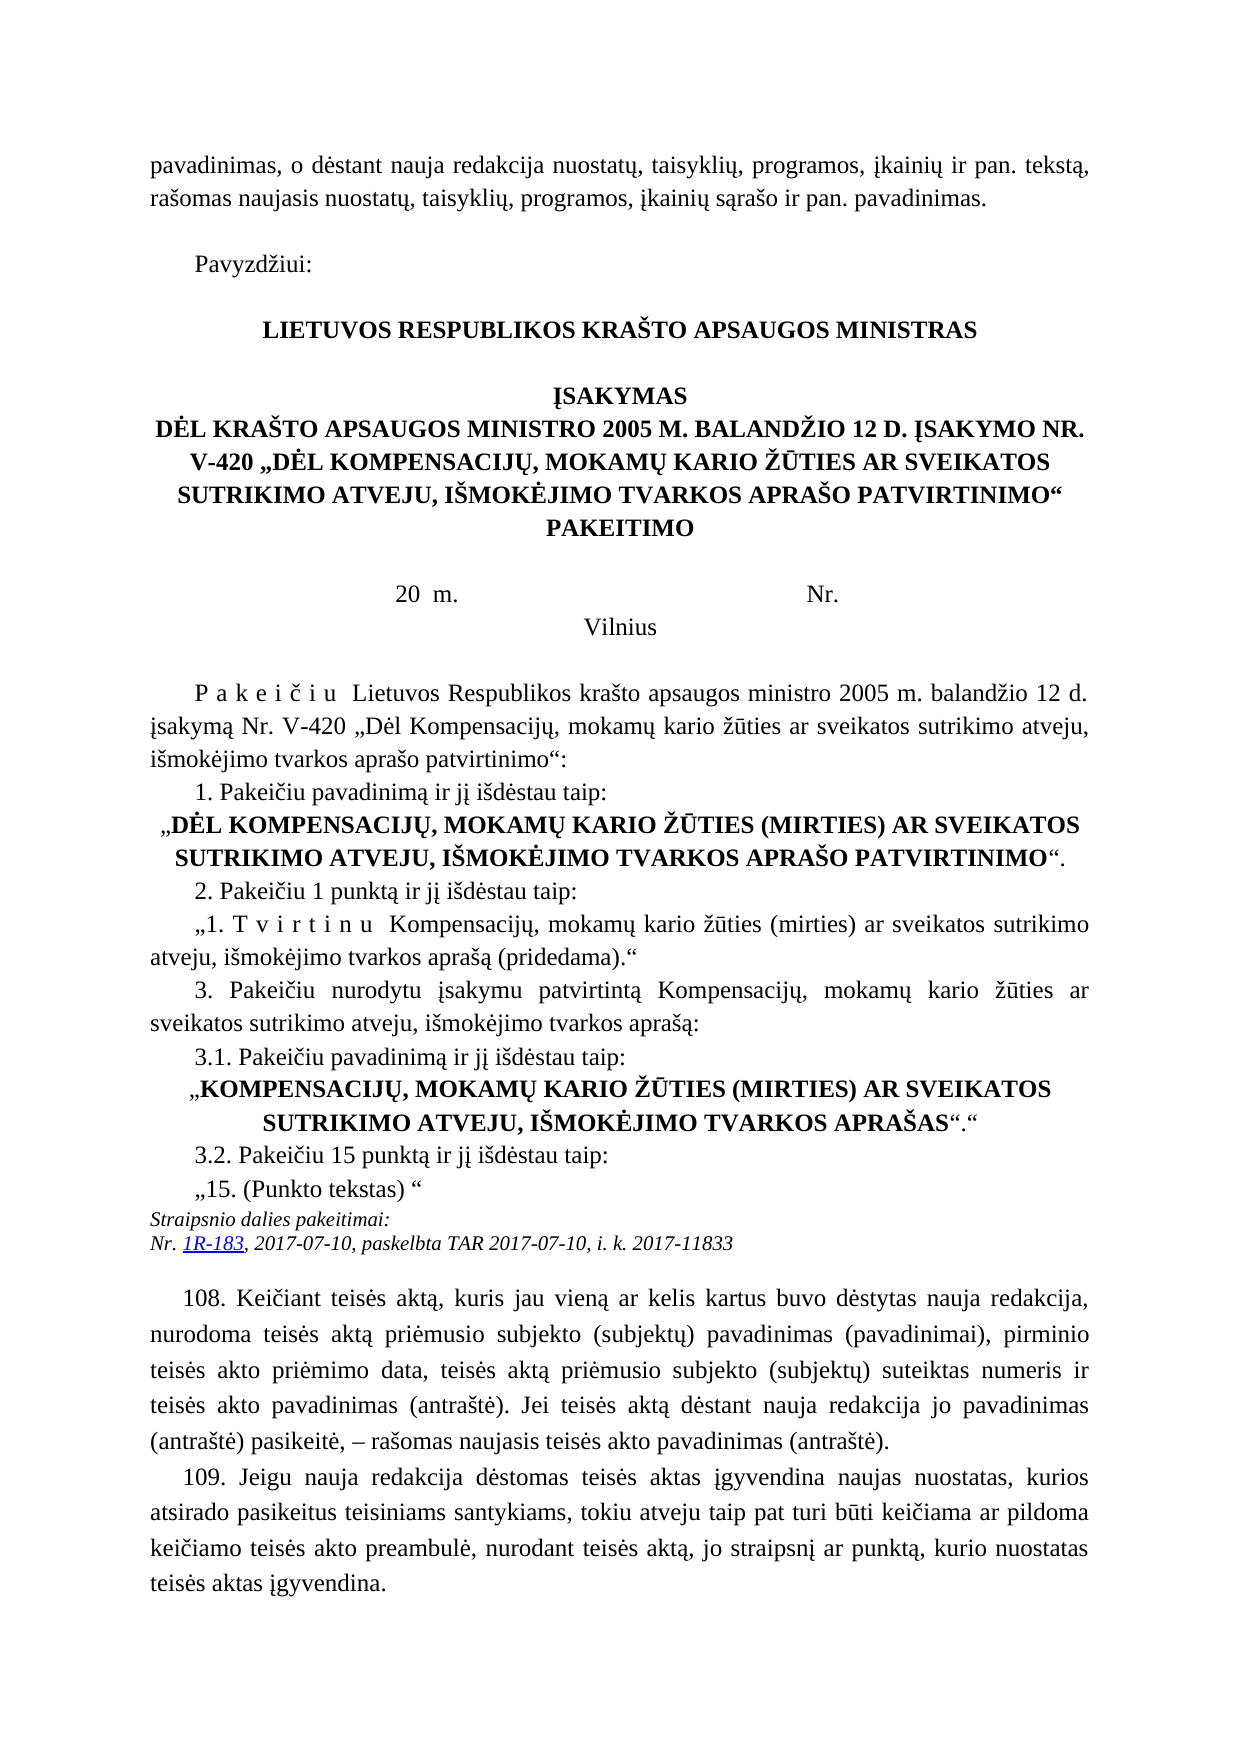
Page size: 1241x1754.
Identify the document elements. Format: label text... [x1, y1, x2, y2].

text Nr. 1R-183, 2017-07-10, paskelbta TAR 2017-07-10, i. k. 2017-11833 [150, 1231, 1090, 1255]
text DĖL krašto apsaugos ministro 2005 m. balandžio 12 d. įsakymo nr. v-420 „DĖL KOMPENSACIJŲ, MOKAMŲ KARIO ŽŪTIES AR SVEIKATOS SUTRIKIMO ATVEJU, IŠMOKĖJIMO TVARKOS APRAŠO PATVIRTINIMO“ PAKEITIMO [150, 414, 1090, 542]
text 20 m. Nr. [150, 579, 1090, 608]
text ĮSAKYMAS [150, 381, 1090, 410]
text 2. Pakeičiu 1 punktą ir jį išdėstau taip: [150, 876, 1090, 905]
text Pavyzdžiui: [150, 249, 1090, 278]
text 3.2. Pakeičiu 15 punktą ir jį išdėstau taip: [150, 1141, 1090, 1169]
text pavadinimas, o dėstant nauja redakcija nuostatų, taisyklių, programos, įkainių ir pan. tekstą, rašomas naujasis nuostatų, taisyklių, programos, įkainių sąrašo ir pan. pavadinimas. [150, 150, 1090, 212]
text „KOMPENSACIJŲ, MOKAMŲ KARIO ŽŪTIES (MIRTIES) AR SVEIKATOS SUTRIKIMO ATVEJU, IŠMOKĖJIMO TVARKOS APRAŠAS“.“ [150, 1074, 1090, 1136]
text „1. T v i r t i n u Kompensacijų, mokamų kario žūties (mirties) ar sveikatos sutrikimo atveju, išmokėjimo tvarkos aprašą (pridedama).“ [150, 909, 1090, 971]
text 3.1. Pakeičiu pavadinimą ir jį išdėstau taip: [150, 1042, 1090, 1070]
text 109. Jeigu nauja redakcija dėstomas teisės aktas įgyvendina naujas nuostatas, kurios atsirado pasikeitus teisiniams santykiams, tokiu atveju taip pat turi būti keičiama ar pildoma keičiamo teisės akto preambulė, nurodant teisės aktą, jo straipsnį ar punktą, kurio nuostatas teisės aktas įgyvendina. [150, 1462, 1090, 1597]
text Vilnius [150, 612, 1090, 641]
text „15. (Punkto tekstas) “ [150, 1174, 1090, 1202]
text 3. Pakeičiu nurodytu įsakymu patvirtintą Kompensacijų, mokamų kario žūties ar sveikatos sutrikimo atveju, išmokėjimo tvarkos aprašą: [150, 976, 1090, 1037]
text Straipsnio dalies pakeitimai: [150, 1207, 1090, 1231]
text „DĖL KOMPENSACIJŲ, MOKAMŲ KARIO ŽŪTIES (MIRTIES) AR SVEIKATOS SUTRIKIMO ATVEJU, IŠMOKĖJIMO TVARKOS APRAŠO PATVIRTINIMO“. [150, 810, 1090, 872]
text P a k e i č i u Lietuvos Respublikos krašto apsaugos ministro 2005 m. balandžio 12 d. įsakymą Nr. V-420 „Dėl Kompensacijų, mokamų kario žūties ar sveikatos sutrikimo atveju, išmokėjimo tvarkos aprašo patvirtinimo“: [150, 678, 1090, 773]
text lietuvos respublikos krašto apsaugos ministras [150, 315, 1090, 344]
text 108. Keičiant teisės aktą, kuris jau vieną ar kelis kartus buvo dėstytas nauja redakcija, nurodoma teisės aktą priėmusio subjekto (subjektų) pavadinimas (pavadinimai), pirminio teisės akto priėmimo data, teisės aktą priėmusio subjekto (subjektų) suteiktas numeris ir teisės akto pavadinimas (antraštė). Jei teisės aktą dėstant nauja redakcija jo pavadinimas (antraštė) pasikeitė, – rašomas naujasis teisės akto pavadinimas (antraštė). [150, 1283, 1090, 1455]
text 1. Pakeičiu pavadinimą ir jį išdėstau taip: [150, 777, 1090, 806]
